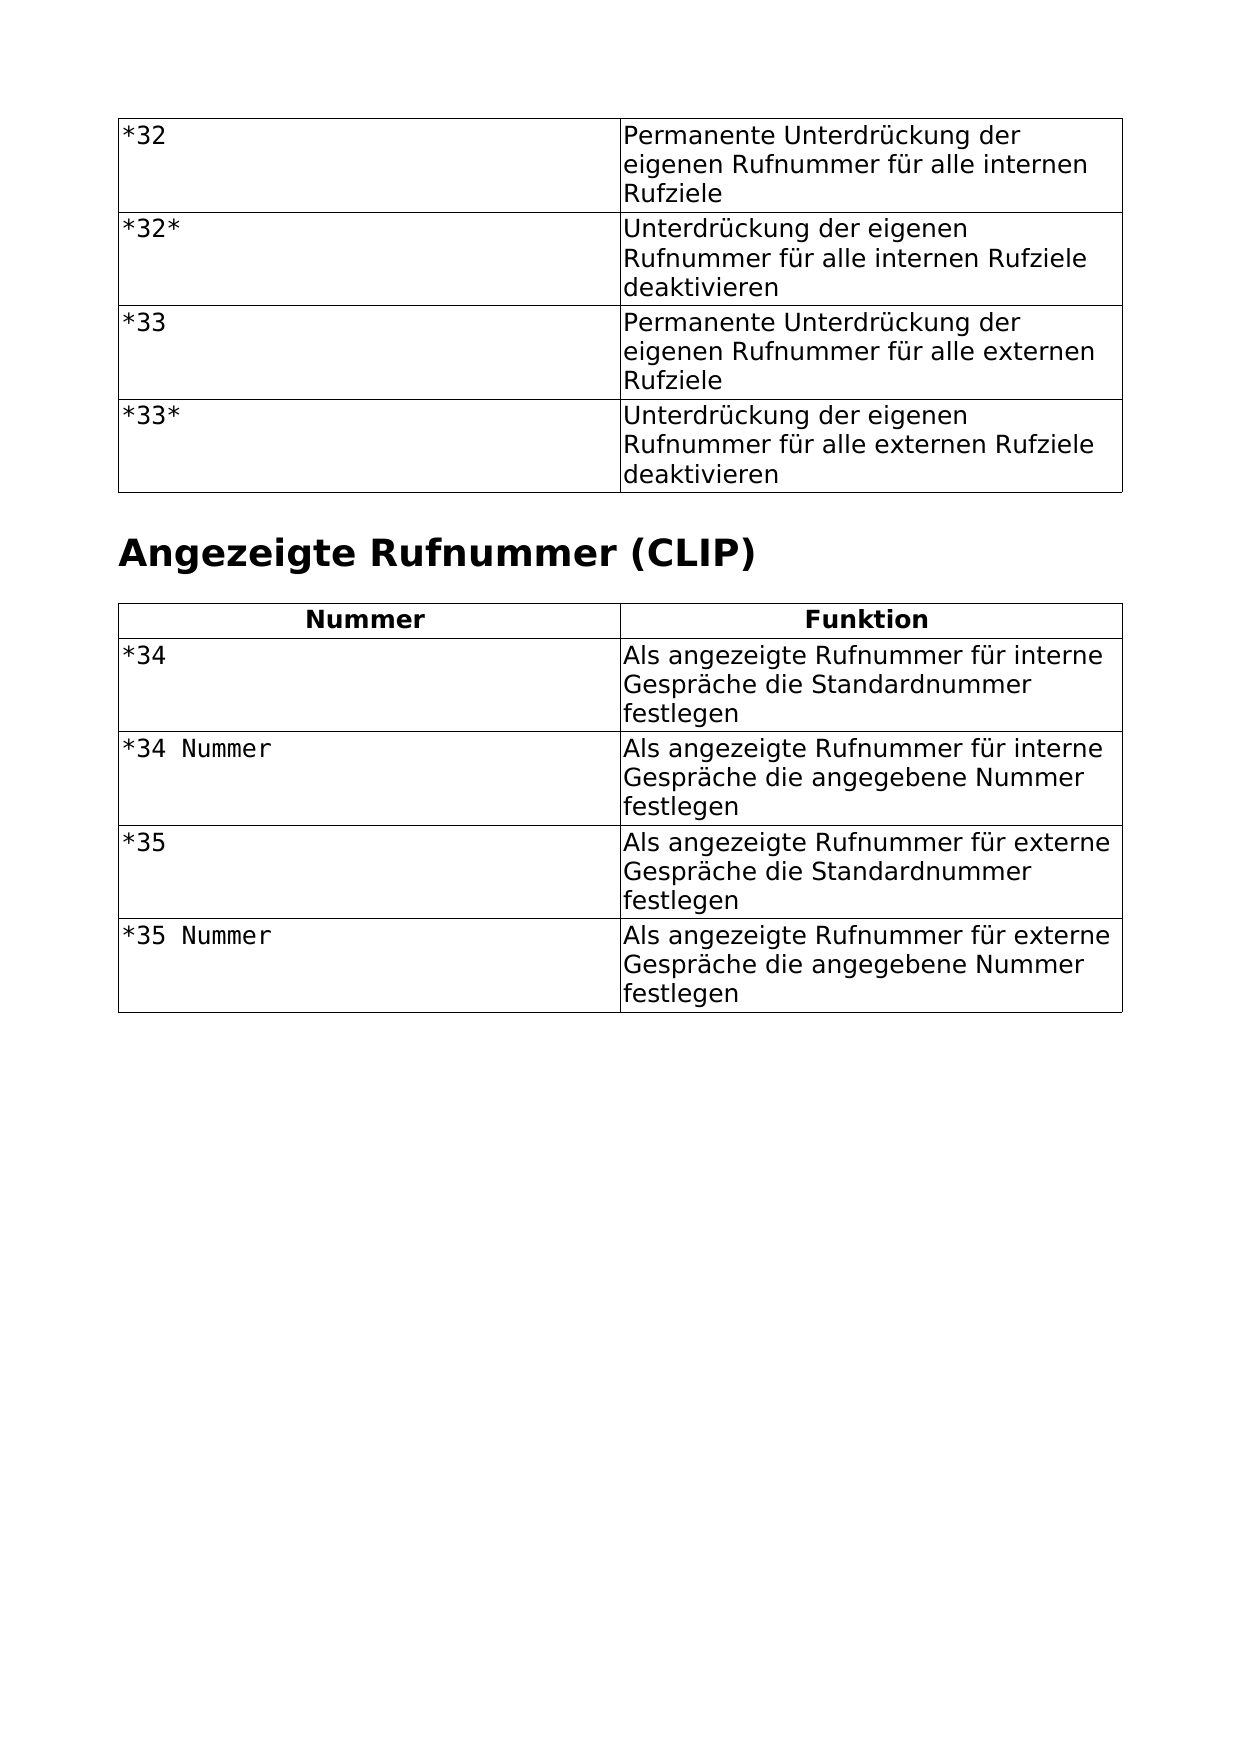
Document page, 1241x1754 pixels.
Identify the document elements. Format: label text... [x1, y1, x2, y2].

table_cell *34 [119, 639, 620, 731]
table_cell *35 Nummer [119, 919, 620, 1012]
table_cell Permanente Unterdrückung der eigenen Rufnummer für alle externen Rufziele [621, 306, 1122, 398]
table_cell Als angezeigte Rufnummer für interne Gespräche die angegebene Nummer festlegen [621, 732, 1122, 825]
table_cell *35 [119, 826, 620, 918]
table_header Nummer [119, 604, 620, 638]
table_cell Als angezeigte Rufnummer für externe Gespräche die Standardnummer festlegen [621, 826, 1122, 918]
table_cell Als angezeigte Rufnummer für externe Gespräche die angegebene Nummer festlegen [621, 919, 1122, 1012]
table_cell *32* [119, 213, 620, 305]
table_header Funktion [621, 604, 1122, 638]
table_cell *33* [119, 400, 620, 492]
table_cell Unterdrückung der eigenen Rufnummer für alle externen Rufziele deaktivieren [621, 400, 1122, 492]
table_cell Unterdrückung der eigenen Rufnummer für alle internen Rufziele deaktivieren [621, 213, 1122, 305]
table_cell Als angezeigte Rufnummer für interne Gespräche die Standardnummer festlegen [621, 639, 1122, 731]
table_cell Permanente Unterdrückung der eigenen Rufnummer für alle internen Rufziele [621, 119, 1122, 212]
table_cell *33 [119, 306, 620, 398]
subtitle Angezeigte Rufnummer (CLIP) [118, 532, 1122, 575]
table_cell *32 [119, 119, 620, 212]
table_cell *34 Nummer [119, 732, 620, 825]
